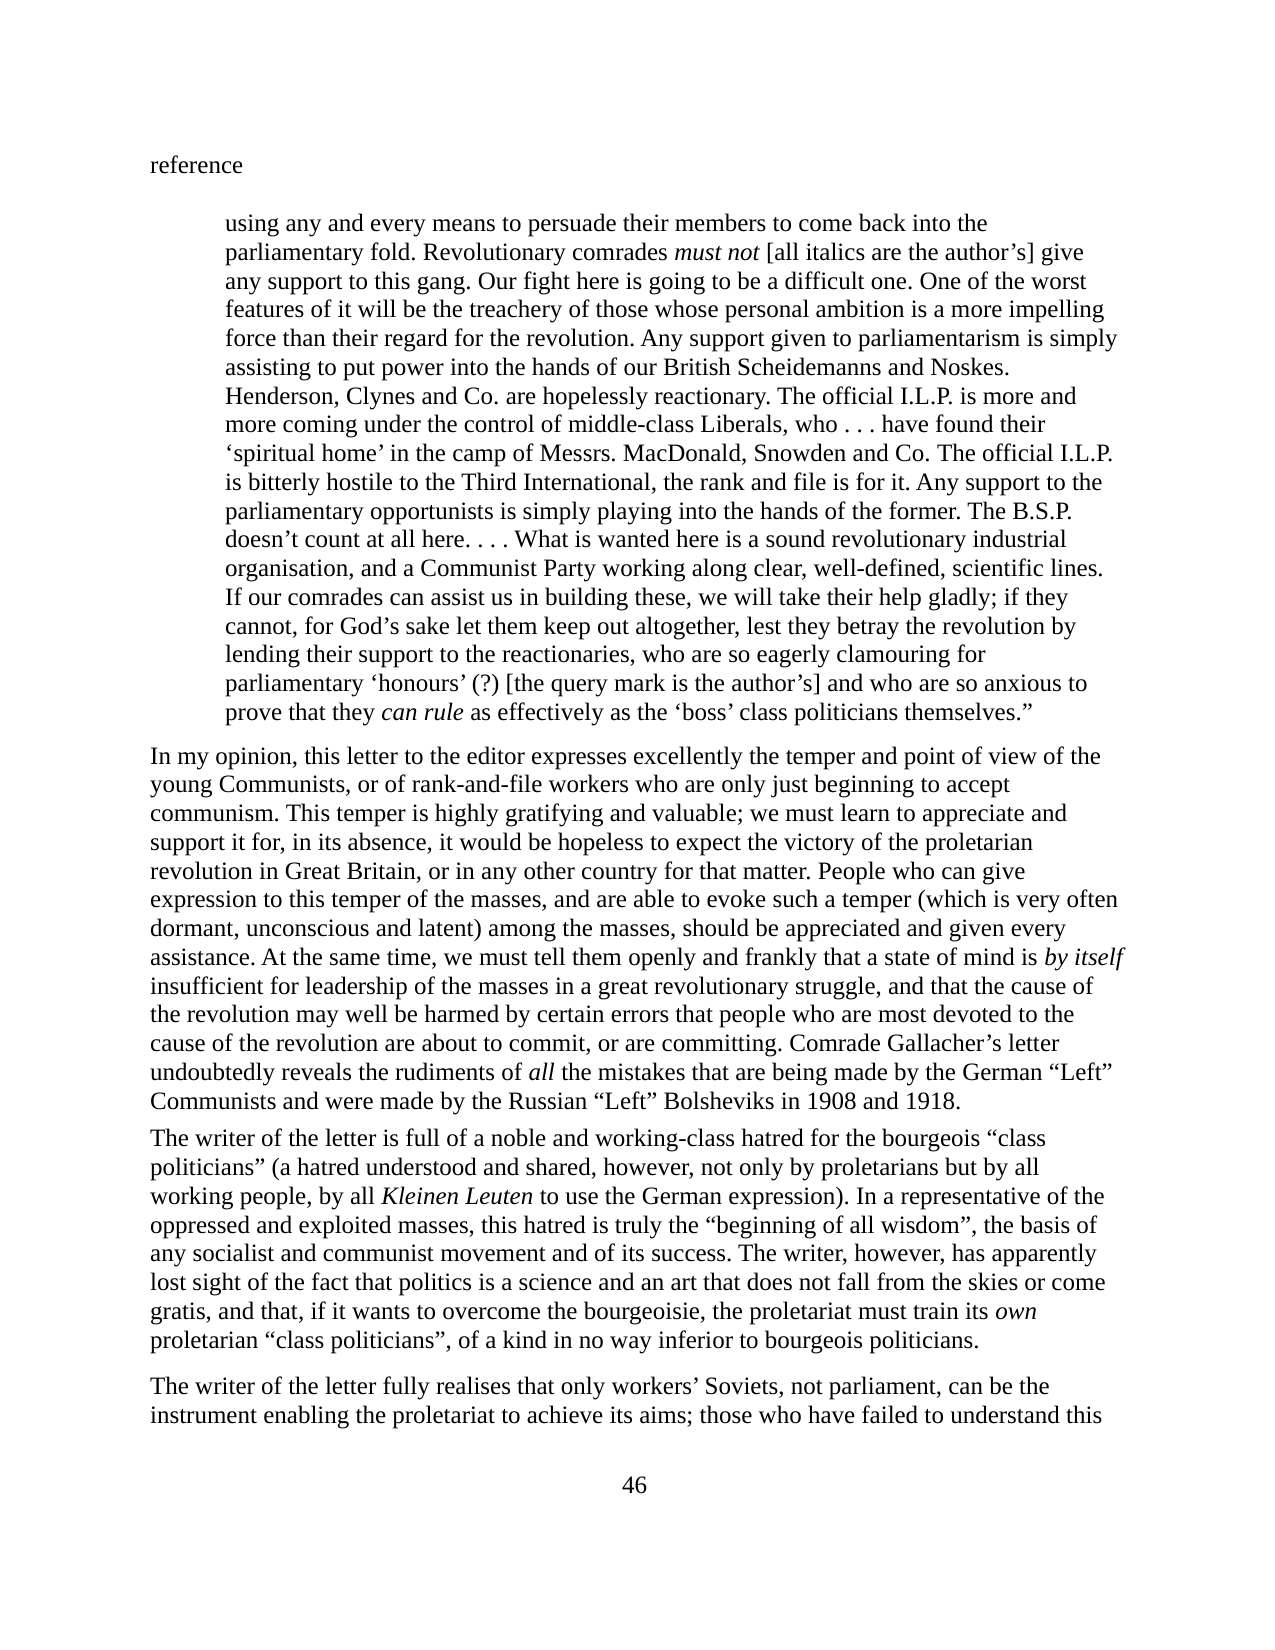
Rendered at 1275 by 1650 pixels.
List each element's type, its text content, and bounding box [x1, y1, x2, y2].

text The writer of the letter is full of a noble and working-class hatred for the bourgeois “class politicians” (a hatred understood and shared, however, not only by proletarians but by all working people, by all Kleinen Leuten to use the German expression). In a representative of the oppressed and exploited masses, this hatred is truly the “beginning of all wisdom”, the basis of any socialist and communist movement and of its success. The writer, however, has apparently lost sight of the fact that politics is a science and an art that does not fall from the skies or come gratis, and that, if it wants to overcome the bourgeoisie, the proletariat must train its own proletarian “class politicians”, of a kind in no way inferior to bourgeois politicians. [150, 1123, 1125, 1353]
text using any and every means to persuade their members to come back into the parliamentary fold. Revolutionary comrades must not [all italics are the author’s] give any support to this gang. Our fight here is going to be a difficult one. One of the worst features of it will be the treachery of those whose personal ambition is a more impelling force than their regard for the revolution. Any support given to parliamentarism is simply assisting to put power into the hands of our British Scheidemanns and Noskes. Henderson, Clynes and Co. are hopelessly reactionary. The official I.L.P. is more and more coming under the control of middle-class Liberals, who . . . have found their ‘spiritual home’ in the camp of Messrs. MacDonald, Snowden and Co. The official I.L.P. is bitterly hostile to the Third International, the rank and file is for it. Any support to the parliamentary opportunists is simply playing into the hands of the former. The B.S.P. doesn’t count at all here. . . . What is wanted here is a sound revolutionary industrial organisation, and a Communist Party working along clear, well-defined, scientific lines. If our comrades can assist us in building these, we will take their help gladly; if they cannot, for God’s sake let them keep out altogether, lest they betray the revolution by lending their support to the reactionaries, who are so eagerly clamouring for parliamentary ‘honours’ (?) [the query mark is the author’s] and who are so anxious to prove that they can rule as effectively as the ‘boss’ class politicians themselves.” [225, 208, 1125, 726]
text The writer of the letter fully realises that only workers’ Soviets, not parliament, can be the instrument enabling the proletariat to achieve its aims; those who have failed to understand this [150, 1371, 1125, 1429]
text In my opinion, this letter to the editor expresses excellently the temper and point of view of the young Communists, or of rank-and-file workers who are only just beginning to accept communism. This temper is highly gratifying and valuable; we must learn to appreciate and support it for, in its absence, it would be hopeless to expect the victory of the proletarian revolution in Great Britain, or in any other country for that matter. People who can give expression to this temper of the masses, and are able to evoke such a temper (which is very often dormant, unconscious and latent) among the masses, should be appreciated and given every assistance. At the same time, we must tell them openly and frankly that a state of mind is by itself insufficient for leadership of the masses in a great revolutionary struggle, and that the cause of the revolution may well be harmed by certain errors that people who are most devoted to the cause of the revolution are about to commit, or are committing. Comrade Gallacher’s letter undoubtedly reveals the rudiments of all the mistakes that are being made by the German “Left” Communists and were made by the Russian “Left” Bolsheviks in 1908 and 1918. [150, 741, 1125, 1114]
